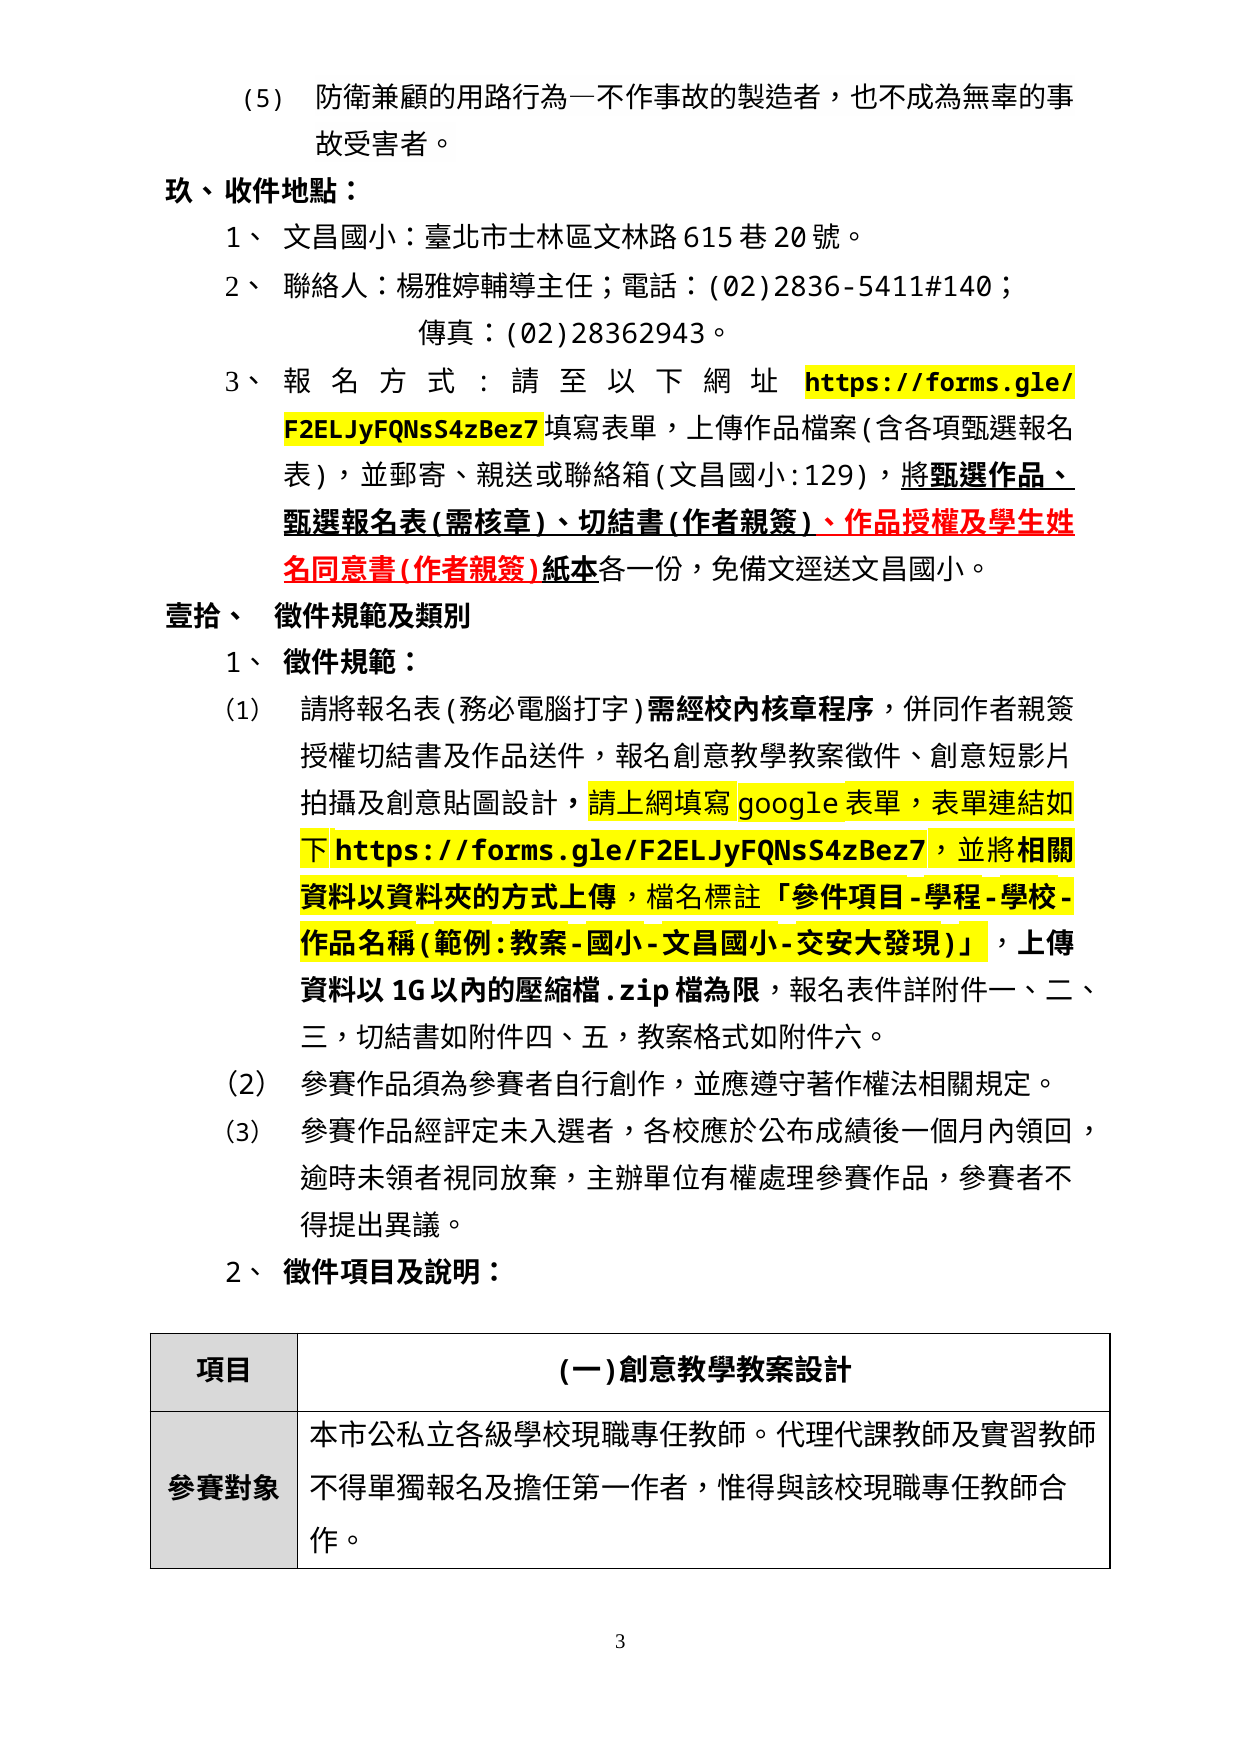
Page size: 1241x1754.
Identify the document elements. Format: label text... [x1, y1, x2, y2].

table_cell 參賽對象 [151, 1412, 297, 1568]
list 參賽作品須為參賽者自行創作，並應遵守著作權法相關規定。 [210, 1062, 1075, 1103]
table_header 項目 [151, 1334, 297, 1411]
table_header (一)創意教學教案設計 [298, 1334, 1109, 1411]
list 參賽作品經評定未入選者，各校應於公布成績後一個月內領回，逾時未領者視同放棄，主辦單位有權處理參賽作品，參賽者不得提出異議。 [210, 1109, 1075, 1243]
list 報名方式:請至以下網址https://forms.gle/F2ELJyFQNsS4zBez7填寫表單，上傳作品檔案(含各項甄選報名表)，並郵寄、親送或聯絡箱(文昌國小:129)，將甄選作品、甄選報名表(需核章)、切結書(作者親簽)、作品授權及學生姓名同意書(作者親簽)紙本各一份，免備文逕送文昌國小。 [224, 358, 1075, 587]
list 徵件規範及類別 [165, 593, 1075, 634]
list 收件地點： [165, 168, 1075, 209]
list 聯絡人：楊雅婷輔導主任；電話：(02)2836-5411#140； [224, 262, 1075, 304]
list 徵件項目及說明： [224, 1249, 1075, 1291]
list 文昌國小：臺北市士林區文林路615巷20號。 [224, 215, 1075, 256]
table_cell 本市公私立各級學校現職專任教師。代理代課教師及實習教師不得單獨報名及擔任第一作者，惟得與該校現職專任教師合 作。 [298, 1412, 1109, 1568]
list 徵件規範： [224, 640, 1075, 681]
list 防衛兼顧的用路行為—不作事故的製造者，也不成為無辜的事故受害者。 [240, 75, 1075, 162]
list 請將報名表(務必電腦打字)需經校內核章程序，併同作者親簽授權切結書及作品送件，報名創意教學教案徵件、創意短影片拍攝及創意貼圖設計，請上網填寫google表單，表單連結如下https://forms.gle/F2ELJyFQNsS4zBez7，並將相關資料以資料夾的方式上傳，檔名標註「參件項目-學程-學校-作品名稱(範例:教案-國小-文昌國小-交安大發現)」，上傳資料以1G以內的壓縮檔.zip檔為限，報名表件詳附件一、二、三，切結書如附件四、五，教案格式如附件六。 [210, 687, 1075, 1056]
text 傳真：(02)28362943。 [283, 311, 1075, 352]
